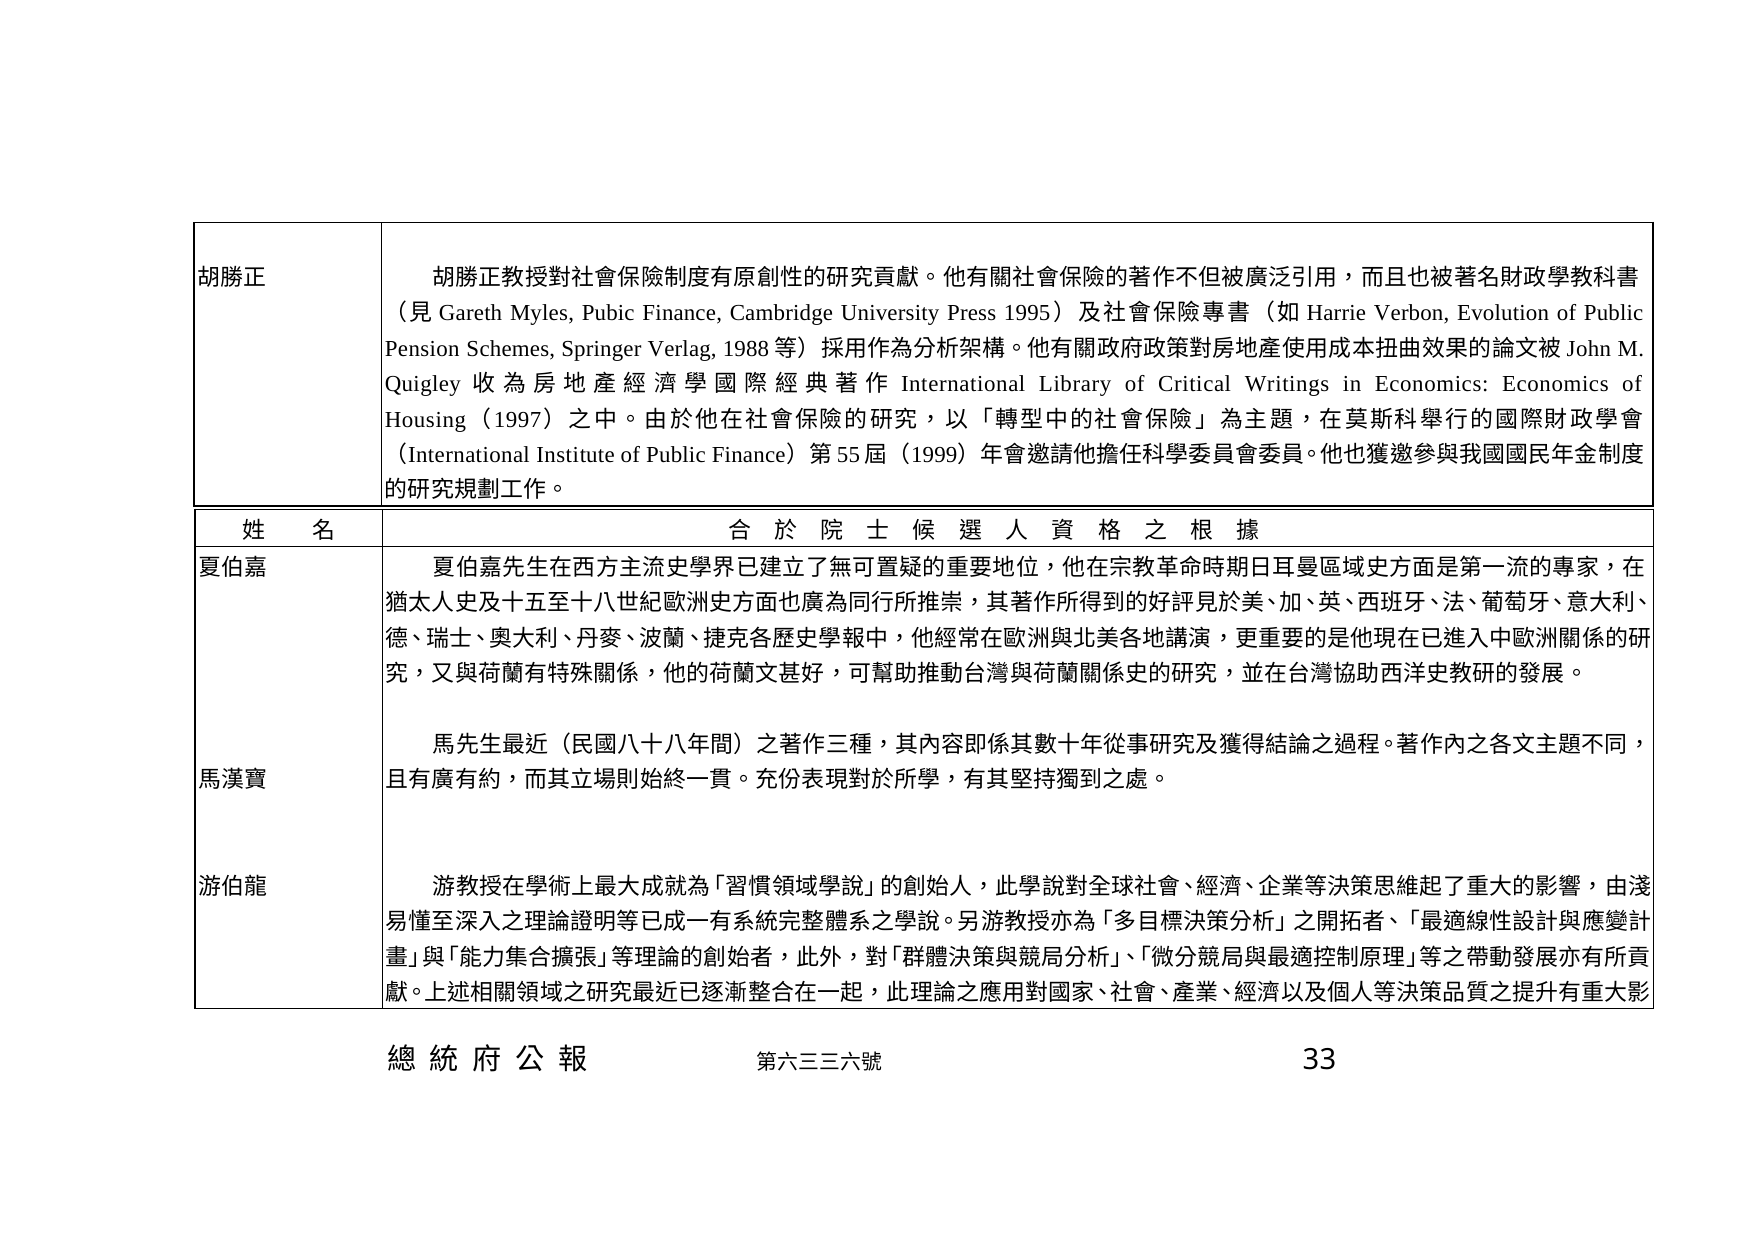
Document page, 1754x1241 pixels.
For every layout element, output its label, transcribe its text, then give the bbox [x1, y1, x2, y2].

table_cell 夏伯嘉 馬漢寶 [196, 547, 382, 866]
table_header 姓 名 [196, 510, 382, 546]
table_cell 游伯龍 [196, 866, 382, 1007]
table_cell 胡勝正 [195, 223, 381, 505]
table_cell 夏伯嘉先生在西方主流史學界已建立了無可置疑的重要地位，他在宗教革命時期日耳曼區域史方面是第一流的專家，在猶太人史及十五至十八世紀歐洲史方面也廣為同行所推崇，其著作所得到的好評見於美、加、英、西班牙、法、葡萄牙、意大利、德、瑞士、奧大利、丹麥、波蘭、捷克各歷史學報中，他經常在歐洲與北美各地講演，更重要的是他現在已進入中歐洲關係的研究，又與荷蘭有特殊關係，他的荷蘭文甚好，可幫助推動台灣與荷蘭關係史的研究，並在台灣協助西洋史教研的發展。 馬先生最近（民國八十八年間）之著作三種，其內容即係其數十年從事研究及獲得結論之過程。著作內之各文主題不同，且有廣有約，而其立場則始終一貫。充份表現對於所學，有其堅持獨到之處。 [383, 547, 1653, 866]
table_cell 游教授在學術上最大成就為「習慣領域學說」的創始人，此學說對全球社會、經濟、企業等決策思維起了重大的影響，由淺易懂至深入之理論證明等已成一有系統完整體系之學說。另游教授亦為「多目標決策分析」之開拓者、「最適線性設計與應變計畫」與「能力集合擴張」等理論的創始者，此外，對「群體決策與競局分析」、「微分競局與最適控制原理」等之帶動發展亦有所貢獻。上述相關領域之研究最近已逐漸整合在一起，此理論之應用對國家、社會、產業、經濟以及個人等決策品質之提升有重大影 [383, 866, 1653, 1007]
table_cell 胡勝正教授對社會保險制度有原創性的研究貢獻。他有關社會保險的著作不但被廣泛引用，而且也被著名財政學教科書（見Gareth Myles, Pubic Finance, Cambridge University Press 1995）及社會保險專書（如Harrie Verbon, Evolution of Public Pension Schemes, Springer Verlag, 1988等）採用作為分析架構。他有關政府政策對房地產使用成本扭曲效果的論文被John M. Quigley收為房地產經濟學國際經典著作International Library of Critical Writings in Economics: Economics of Housing（1997）之中。由於他在社會保險的研究，以「轉型中的社會保險」為主題，在莫斯科舉行的國際財政學會（International Institute of Public Finance）第55屆（1999）年會邀請他擔任科學委員會委員。他也獲邀參與我國國民年金制度的研究規劃工作。 [382, 223, 1652, 505]
table_header 合 於 院 士 候 選 人 資 格 之 根 據 [383, 510, 1653, 546]
